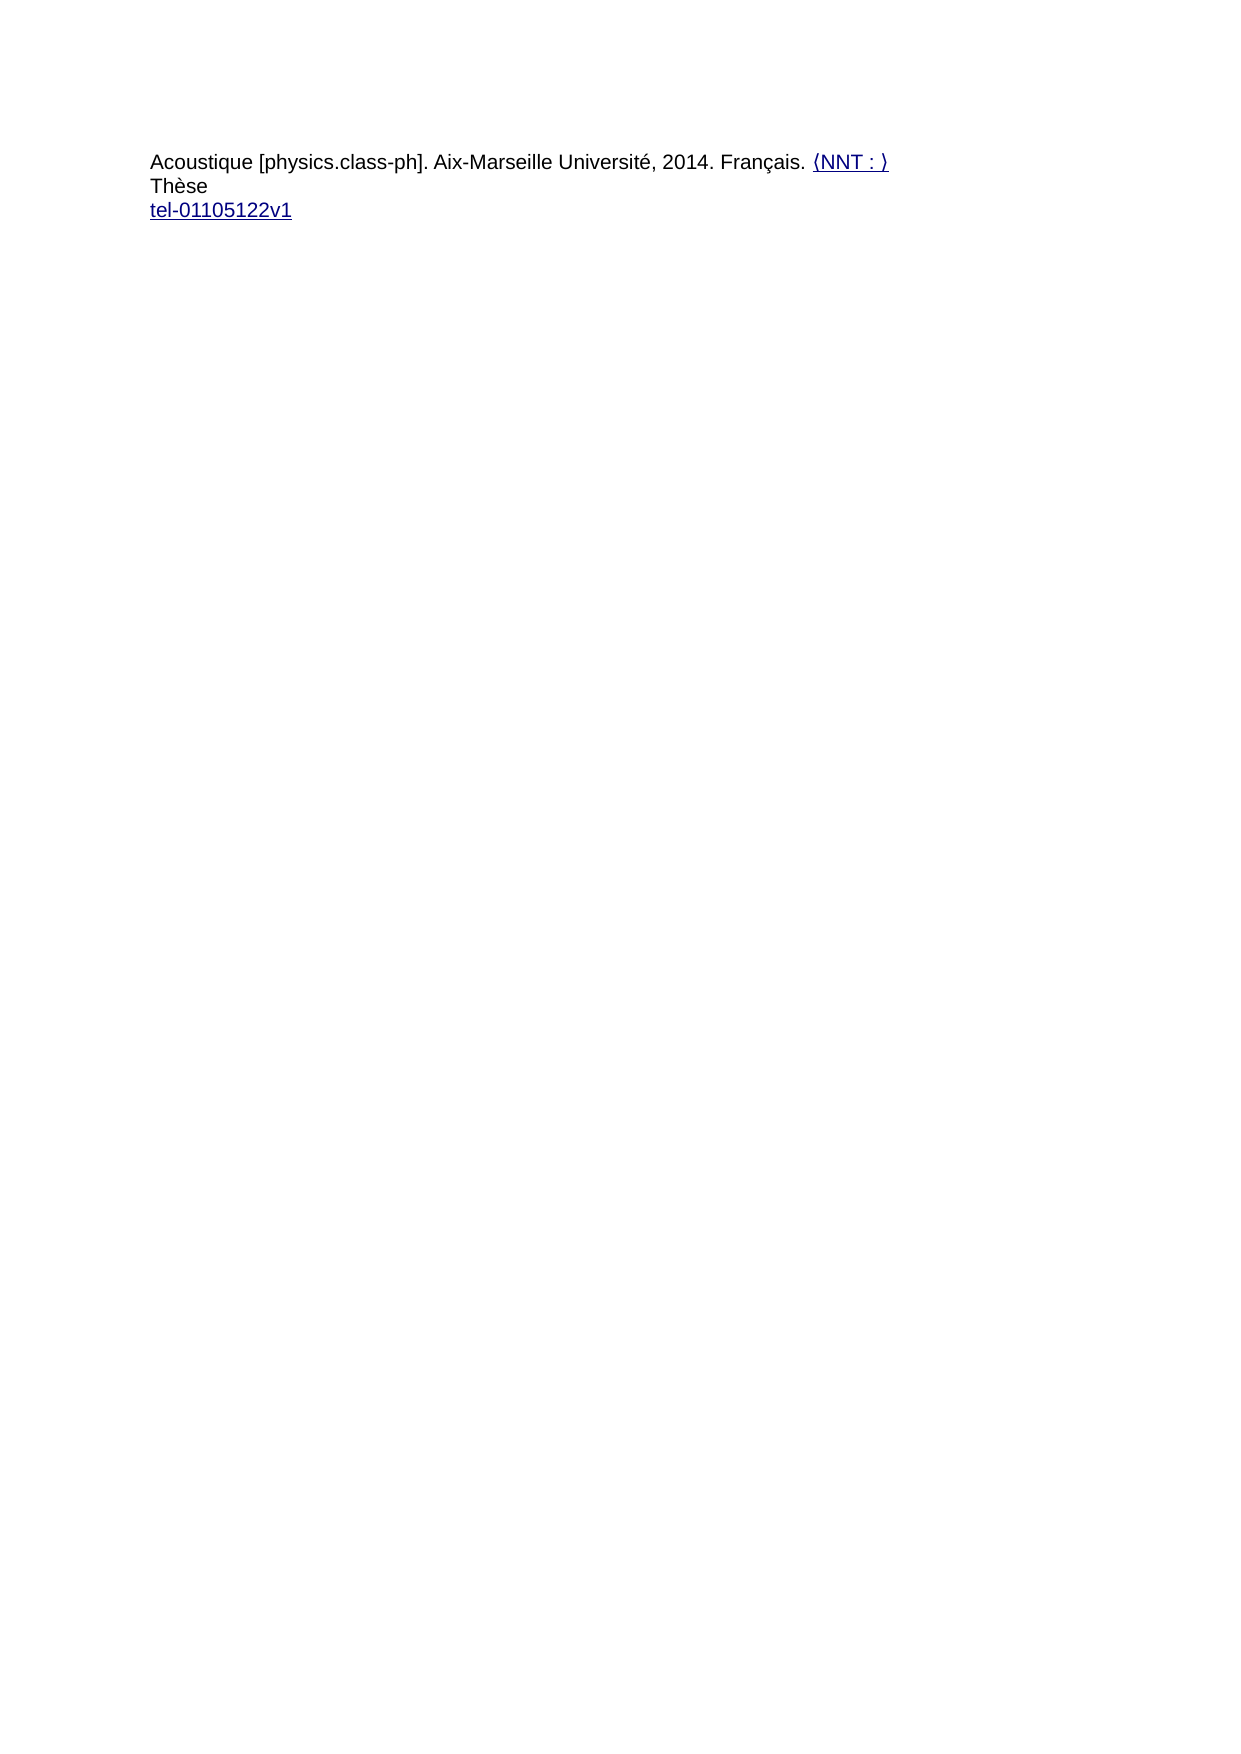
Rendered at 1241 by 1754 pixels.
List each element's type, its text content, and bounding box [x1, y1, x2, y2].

table_header Acoustique [physics.class-ph]. Aix-Marseille Université, 2014. Français. ⟨NNT : ⟩ Thèse tel-01105122v1 [150, 150, 1090, 222]
